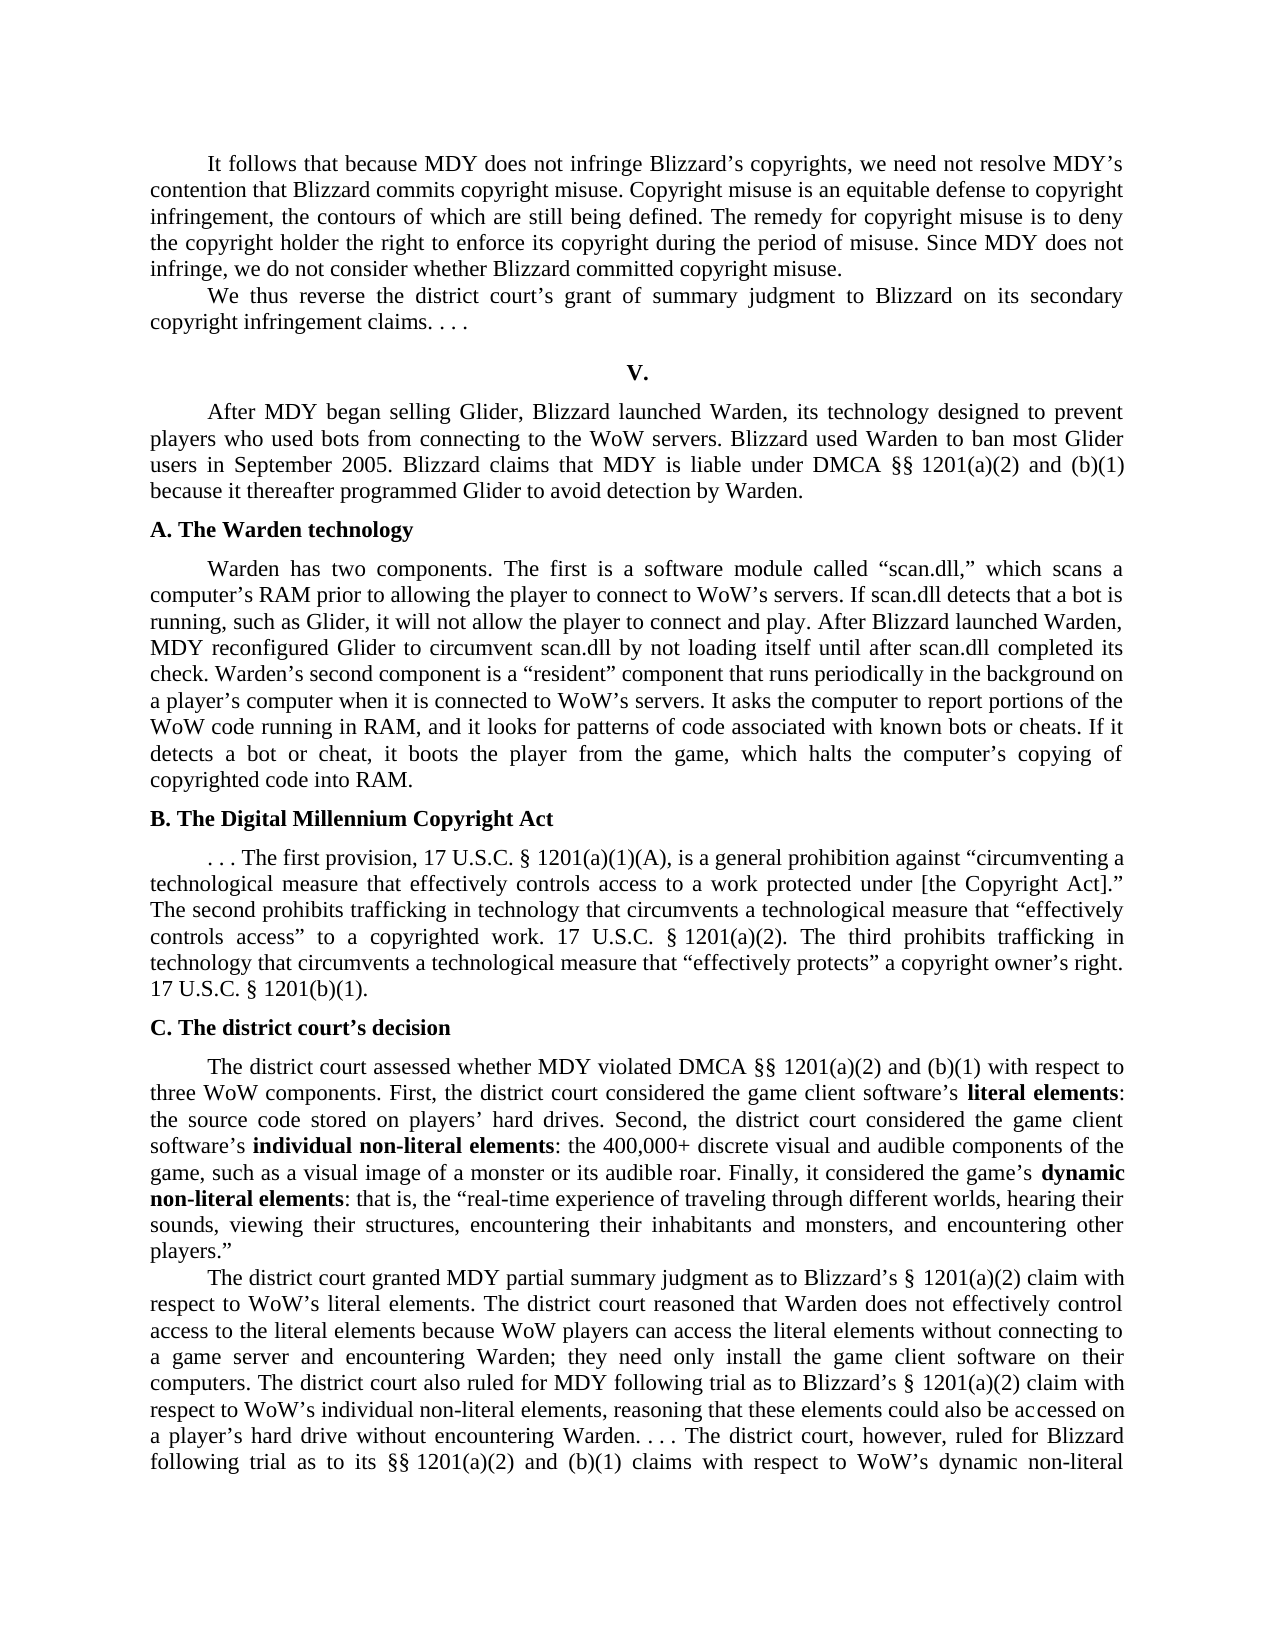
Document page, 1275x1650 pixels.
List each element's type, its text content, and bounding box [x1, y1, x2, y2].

text A. The Warden technology [150, 516, 1125, 543]
text . . . The first provision, 17 U.S.C. § 1201(a)(1)(A), is a general prohibition against “circumventing a technological measure that effectively controls access to a work protected under [the Copyright Act].” The second prohibits trafficking in technology that circumvents a technological measure that “effectively controls access” to a copyrighted work. 17 U.S.C. § 1201(a)(2). The third prohibits trafficking in technology that circumvents a technological measure that “effectively protects” a copyright owner’s right. 17 U.S.C. § 1201(b)(1). [150, 844, 1125, 1002]
text We thus reverse the district court’s grant of summary judgment to Blizzard on its secondary copyright infringement claims. . . . [150, 282, 1125, 334]
text Warden has two components. The first is a software module called “scan.dll,” which scans a computer’s RAM prior to allowing the player to connect to WoW’s servers. If scan.dll detects that a bot is running, such as Glider, it will not allow the player to connect and play. After Blizzard launched Warden, MDY reconfigured Glider to circumvent scan.dll by not loading itself until after scan.dll completed its check. Warden’s second component is a “resident” component that runs periodically in the background on a player’s computer when it is connected to WoW’s servers. It asks the computer to report portions of the WoW code running in RAM, and it looks for patterns of code associated with known bots or cheats. If it detects a bot or cheat, it boots the player from the game, which halts the computer’s copying of copyrighted code into RAM. [150, 555, 1125, 792]
text The district court assessed whether MDY violated DMCA §§ 1201(a)(2) and (b)(1) with respect to three WoW components. First, the district court considered the game client software’s literal elements: the source code stored on players’ hard drives. Second, the district court considered the game client software’s individual non-literal elements: the 400,000+ discrete visual and audible components of the game, such as a visual image of a monster or its audible roar. Finally, it considered the game’s dynamic non-literal elements: that is, the “real-time experience of traveling through different worlds, hearing their sounds, viewing their structures, encountering their inhabitants and monsters, and encountering other players.” [150, 1053, 1125, 1264]
text After MDY began selling Glider, Blizzard launched Warden, its technology designed to prevent players who used bots from connecting to the WoW servers. Blizzard used Warden to ban most Glider users in September 2005. Blizzard claims that MDY is liable under DMCA §§ 1201(a)(2) and (b)(1) because it thereafter programmed Glider to avoid detection by Warden. [150, 398, 1125, 504]
text C. The district court’s decision [150, 1014, 1125, 1041]
text V. [150, 359, 1125, 386]
text The district court granted MDY partial summary judgment as to Blizzard’s § 1201(a)(2) claim with respect to WoW’s literal elements. The district court reasoned that Warden does not effectively control access to the literal elements because WoW players can access the literal elements without connecting to a game server and encountering War­den; they need only install the game client software on their computers. The district court also ruled for MDY following trial as to Blizzard’s § 1201(a)(2) claim with respect to WoW’s individual non-literal elements, reasoning that these elements could also be ac­cessed on a player’s hard drive without encountering Warden. . . . The district court, however, ruled for Blizzard following trial as to its §§ 1201(a)(2) and (b)(1) claims with respect to WoW’s dynamic non-literal [150, 1264, 1125, 1475]
text It follows that because MDY does not infringe Blizzard’s copyrights, we need not resolve MDY’s contention that Blizzard commits copyright misuse. Copyright misuse is an equitable defense to copyright infringement, the contours of which are still being defined. The remedy for copyright misuse is to deny the copyright holder the right to enforce its copyright during the period of misuse. Since MDY does not infringe, we do not consider whether Blizzard committed copyright misuse. [150, 150, 1125, 282]
text B. The Digital Millennium Copyright Act [150, 805, 1125, 831]
